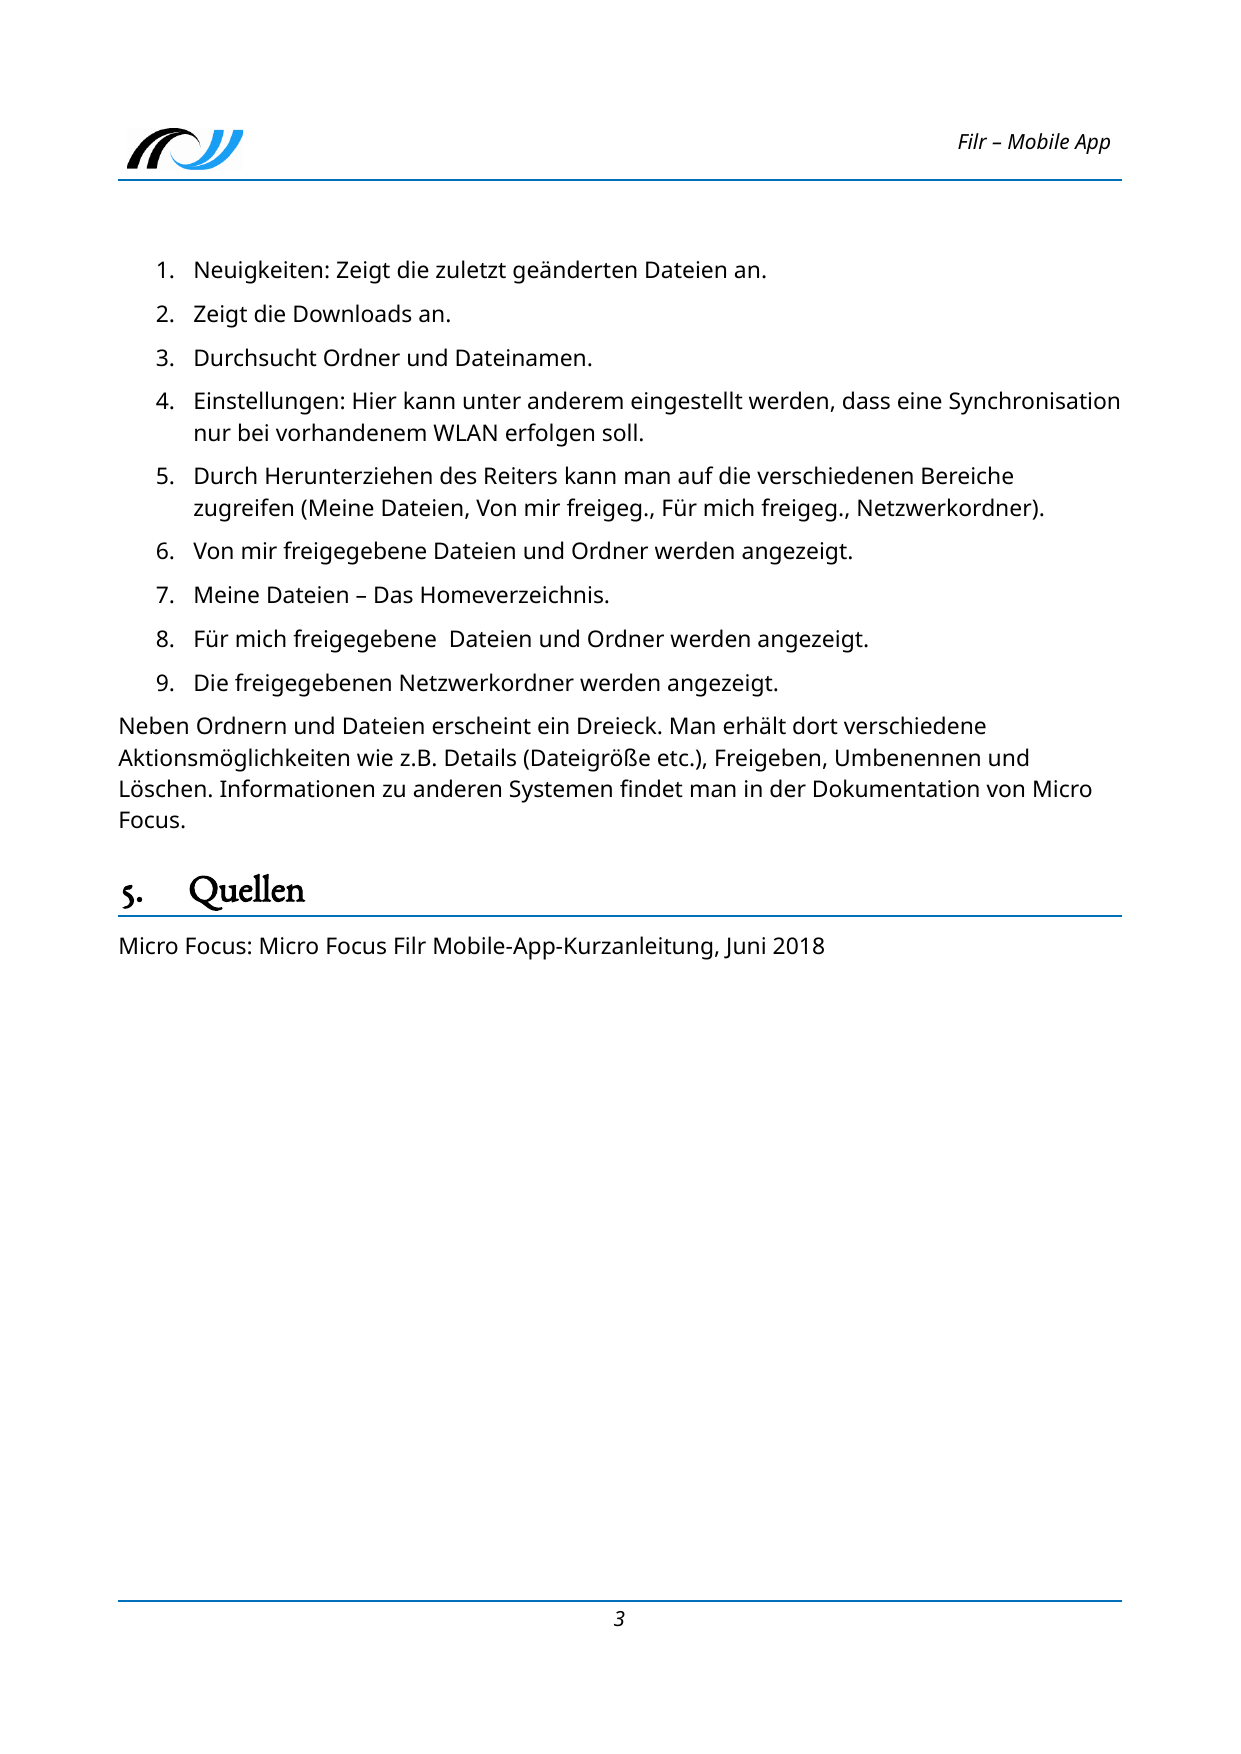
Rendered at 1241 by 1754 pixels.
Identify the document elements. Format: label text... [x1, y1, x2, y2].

list Meine Dateien – Das Homeverzeichnis. [156, 579, 1122, 610]
list Durchsucht Ordner und Dateinamen. [156, 341, 1122, 373]
list Für mich freigegebene Dateien und Ordner werden angezeigt. [156, 623, 1122, 654]
list Zeigt die Downloads an. [156, 298, 1122, 329]
picture [127, 128, 243, 170]
list Von mir freigegebene Dateien und Ordner werden angezeigt. [156, 535, 1122, 566]
text Neben Ordnern und Dateien erscheint ein Dreieck. Man erhält dort verschiedene Aktionsmöglichkeiten wie z.B. Details (Dateigröße etc.), Freigeben, Umbenennen und Löschen. Informationen zu anderen Systemen findet man in der Dokumentation von Micro Focus. [118, 710, 1122, 835]
list Einstellungen: Hier kann unter anderem eingestellt werden, dass eine Synchronisation nur bei vorhandenem WLAN erfolgen soll. [156, 385, 1122, 448]
list Die freigegebenen Netzwerkordner werden angezeigt. [156, 666, 1122, 698]
subtitle Quellen [118, 860, 1122, 915]
list Durch Herunterziehen des Reiters kann man auf die verschiedenen Bereiche zugreifen (Meine Dateien, Von mir freigeg., Für mich freigeg., Netzwerkordner). [156, 460, 1122, 523]
text Micro Focus: Micro Focus Filr Mobile-App-Kurzanleitung, Juni 2018 [118, 929, 1122, 961]
list Neuigkeiten: Zeigt die zuletzt geänderten Dateien an. [156, 254, 1122, 285]
